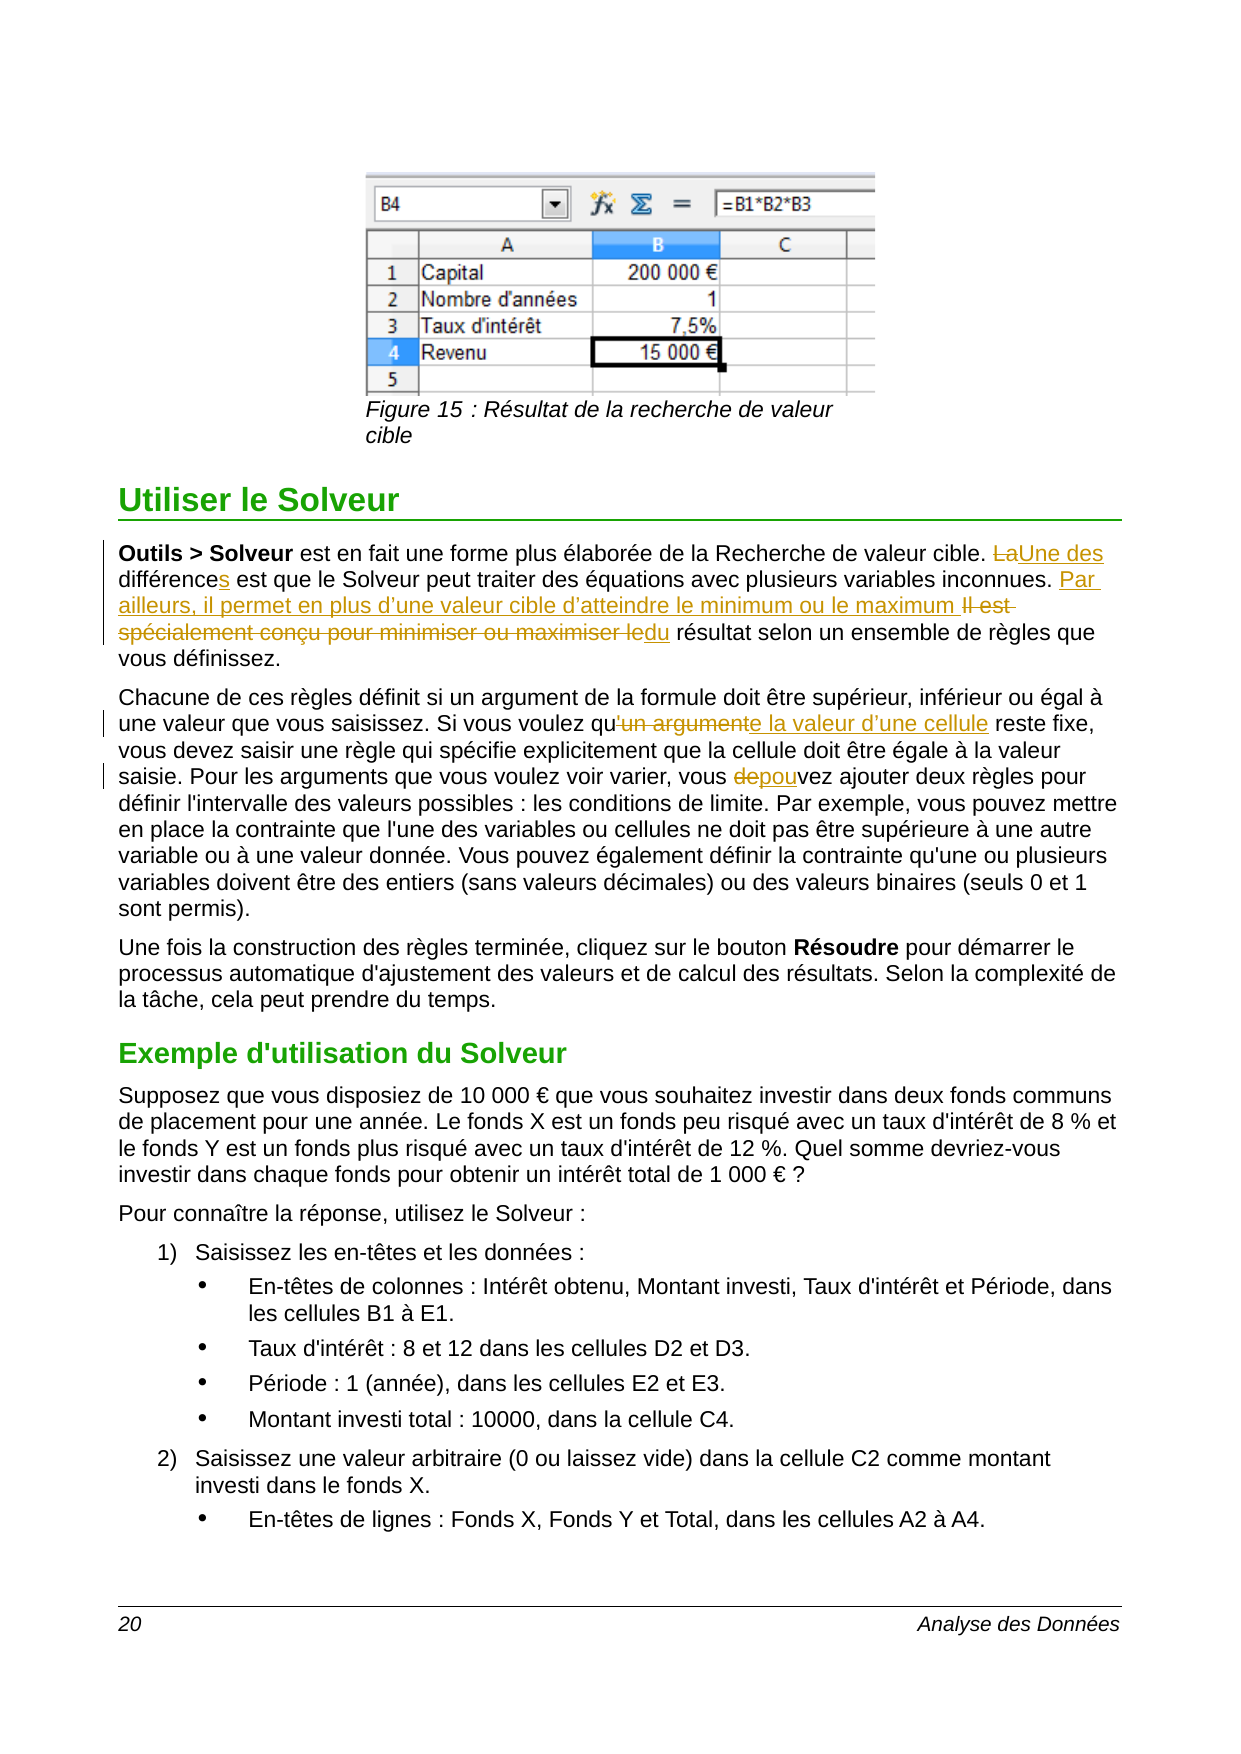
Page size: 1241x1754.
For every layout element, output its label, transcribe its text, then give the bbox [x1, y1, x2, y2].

text Pour connaître la réponse, utilisez le Solveur : [118, 1200, 1122, 1226]
text Supposez que vous disposiez de 10 000 € que vous souhaitez investir dans deux fonds communs de placement pour une année. Le fonds X est un fonds peu risqué avec un taux d'intérêt de 8 % et le fonds Y est un fonds plus risqué avec un taux d'intérêt de 12 %. Quel somme devriez-vous investir dans chaque fonds pour obtenir un intérêt total de 1 000 € ? [118, 1082, 1122, 1187]
text Chacune de ces règles définit si un argument de la formule doit être supérieur, inférieur ou égal à une valeur que vous saisissez. Si vous voulez que la valeur d’une cellule reste fixe, vous devez saisir une règle qui spécifie explicitement que la cellule doit être égale à la valeur saisie. Pour les arguments que vous voulez voir varier, vous pouvez ajouter deux règles pour définir l'intervalle des valeurs possibles : les conditions de limite. Par exemple, vous pouvez mettre en place la contrainte que l'une des variables ou cellules ne doit pas être supérieure à une autre variable ou à une valeur donnée. Vous pouvez également définir la contrainte qu'une ou plusieurs variables doivent être des entiers (sans valeurs décimales) ou des valeurs binaires (seuls 0 et 1 sont permis). [118, 684, 1122, 921]
list En-têtes de lignes : Fonds X, Fonds Y et Total, dans les cellules A2 à A4. [195, 1504, 1122, 1533]
subtitle Utiliser le Solveur [118, 480, 1122, 519]
picture [365, 172, 876, 396]
list Taux d'intérêt : 8 et 12 dans les cellules D2 et D3. [195, 1333, 1122, 1362]
list Saisissez les en-têtes et les données : [177, 1238, 1122, 1265]
text Outils > Solveur est en fait une forme plus élaborée de la Recherche de valeur cible. Une des différences est que le Solveur peut traiter des équations avec plusieurs variables inconnues. Par ailleurs, il permet en plus d’une valeur cible d’atteindre le minimum ou le maximum du résultat selon un ensemble de règles que vous définissez. [118, 540, 1122, 672]
subtitle Exemple d'utilisation du Solveur [118, 1036, 1122, 1069]
text Figure 15 : Résultat de la recherche de valeur cible [365, 396, 875, 448]
text Une fois la construction des règles terminée, cliquez sur le bouton Résoudre pour démarrer le processus automatique d'ajustement des valeurs et de calcul des résultats. Selon la complexité de la tâche, cela peut prendre du temps. [118, 934, 1122, 1013]
list En-têtes de colonnes : Intérêt obtenu, Montant investi, Taux d'intérêt et Période, dans les cellules B1 à E1. [195, 1271, 1122, 1327]
list Montant investi total : 10000, dans la cellule C4. [195, 1404, 1122, 1433]
list Période : 1 (année), dans les cellules E2 et E3. [195, 1368, 1122, 1397]
list Saisissez une valeur arbitraire (0 ou laissez vide) dans la cellule C2 comme montant investi dans le fonds X. [177, 1445, 1122, 1498]
